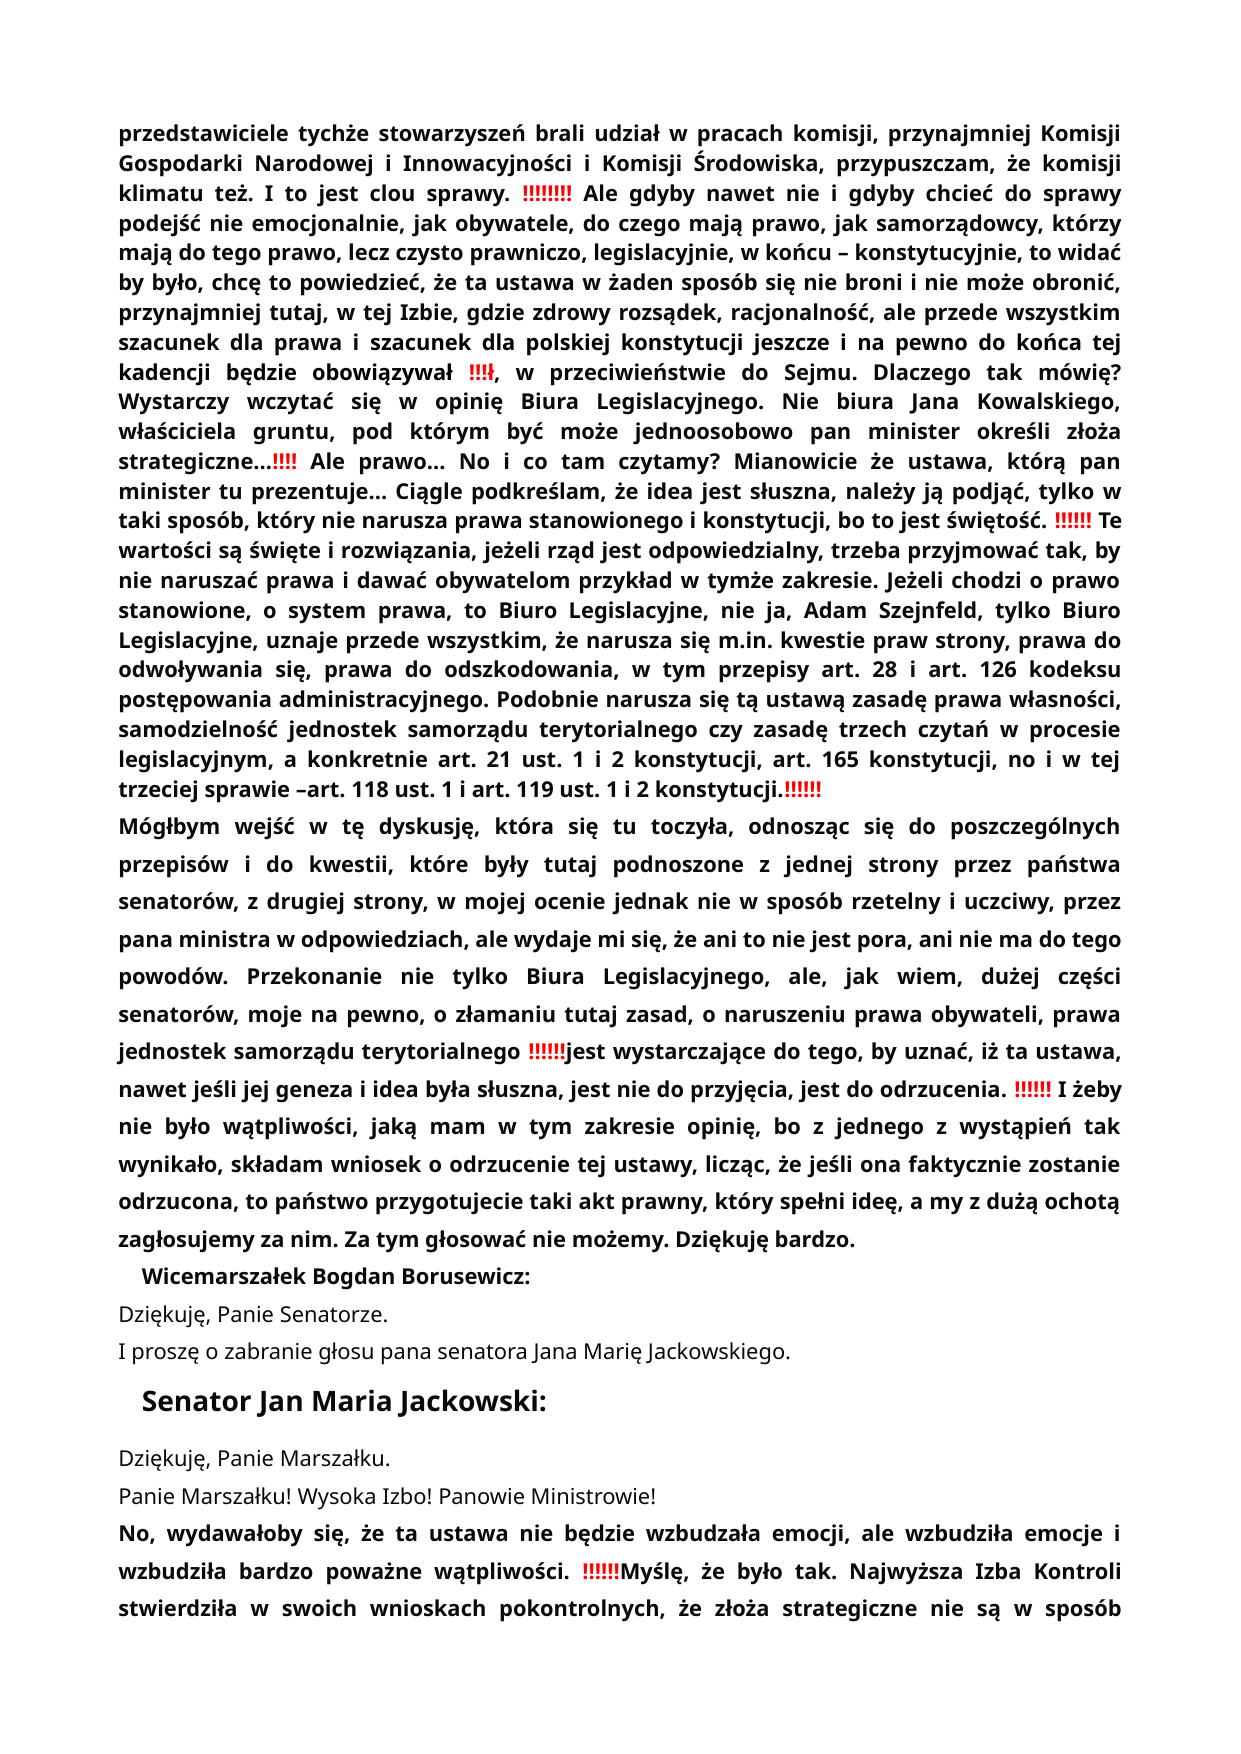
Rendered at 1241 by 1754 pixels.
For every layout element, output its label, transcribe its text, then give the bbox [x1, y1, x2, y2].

text I proszę o zabranie głosu pana senatora Jana Marię Jackowskiego. [118, 1328, 1122, 1366]
subtitle Senator Jan Maria Jackowski: [118, 1381, 1122, 1420]
text Dziękuję, Panie Senatorze. [118, 1291, 1122, 1328]
text Mógłbym wejść w tę dyskusję, która się tu toczyła, odnosząc się do poszczególnych przepisów i do kwestii, które były tutaj podnoszone z jednej strony przez państwa senatorów, z drugiej strony, w mojej ocenie jednak nie w sposób rzetelny i uczciwy, przez pana ministra w odpowiedziach, ale wydaje mi się, że ani to nie jest pora, ani nie ma do tego powodów. Przekonanie nie tylko Biura Legislacyjnego, ale, jak wiem, dużej części senatorów, moje na pewno, o złamaniu tutaj zasad, o naruszeniu prawa obywateli, prawa jednostek samorządu terytorialnego !!!!!!jest wystarczające do tego, by uznać, iż ta ustawa, nawet jeśli jej geneza i idea była słuszna, jest nie do przyjęcia, jest do odrzucenia. !!!!!! I żeby nie było wątpliwości, jaką mam w tym zakresie opinię, bo z jednego z wystąpień tak wynikało, składam wniosek o odrzucenie tej ustawy, licząc, że jeśli ona faktycznie zostanie odrzucona, to państwo przygotujecie taki akt prawny, który spełni ideę, a my z dużą ochotą zagłosujemy za nim. Za tym głosować nie możemy. Dziękuję bardzo. [118, 803, 1122, 1253]
text Dziękuję, Panie Marszałku. [118, 1435, 1122, 1473]
text No, wydawałoby się, że ta ustawa nie będzie wzbudzała emocji, ale wzbudziła emocje i wzbudziła bardzo poważne wątpliwości. !!!!!!Myślę, że było tak. Najwyższa Izba Kontroli stwierdziła w swoich wnioskach pokontrolnych, że złoża strategiczne nie są w sposób [118, 1510, 1122, 1623]
text przedstawiciele tychże stowarzyszeń brali udział w pracach komisji, przynajmniej Komisji Gospodarki Narodowej i Innowacyjności i Komisji Środowiska, przypuszczam, że komisji klimatu też. I to jest clou sprawy. !!!!!!!! Ale gdyby nawet nie i gdyby chcieć do sprawy podejść nie emocjonalnie, jak obywatele, do czego mają prawo, jak samorządowcy, którzy mają do tego prawo, lecz czysto prawniczo, legislacyjnie, w końcu – konstytucyjnie, to widać by było, chcę to powiedzieć, że ta ustawa w żaden sposób się nie broni i nie może obronić, przynajmniej tutaj, w tej Izbie, gdzie zdrowy rozsądek, racjonalność, ale przede wszystkim szacunek dla prawa i szacunek dla polskiej konstytucji jeszcze i na pewno do końca tej kadencji będzie obowiązywał !!!ł, w przeciwieństwie do Sejmu. Dlaczego tak mówię? Wystarczy wczytać się w opinię Biura Legislacyjnego. Nie biura Jana Kowalskiego, właściciela gruntu, pod którym być może jednoosobowo pan minister określi złoża strategiczne…!!!! Ale prawo… No i co tam czytamy? Mianowicie że ustawa, którą pan minister tu prezentuje… Ciągle podkreślam, że idea jest słuszna, należy ją podjąć, tylko w taki sposób, który nie narusza prawa stanowionego i konstytucji, bo to jest świętość. !!!!!! Te wartości są święte i rozwiązania, jeżeli rząd jest odpowiedzialny, trzeba przyjmować tak, by nie naruszać prawa i dawać obywatelom przykład w tymże zakresie. Jeżeli chodzi o prawo stanowione, o system prawa, to Biuro Legislacyjne, nie ja, Adam Szejnfeld, tylko Biuro Legislacyjne, uznaje przede wszystkim, że narusza się m.in. kwestie praw strony, prawa do odwoływania się, prawa do odszkodowania, w tym przepisy art. 28 i art. 126 kodeksu postępowania administracyjnego. Podobnie narusza się tą ustawą zasadę prawa własności, samodzielność jednostek samorządu terytorialnego czy zasadę trzech czytań w procesie legislacyjnym, a konkretnie art. 21 ust. 1 i 2 konstytucji, art. 165 konstytucji, no i w tej trzeciej sprawie –art. 118 ust. 1 i art. 119 ust. 1 i 2 konstytucji.!!!!!! [118, 118, 1122, 803]
text Panie Marszałku! Wysoka Izbo! Panowie Ministrowie! [118, 1473, 1122, 1510]
text Wicemarszałek Bogdan Borusewicz: [118, 1253, 1122, 1291]
